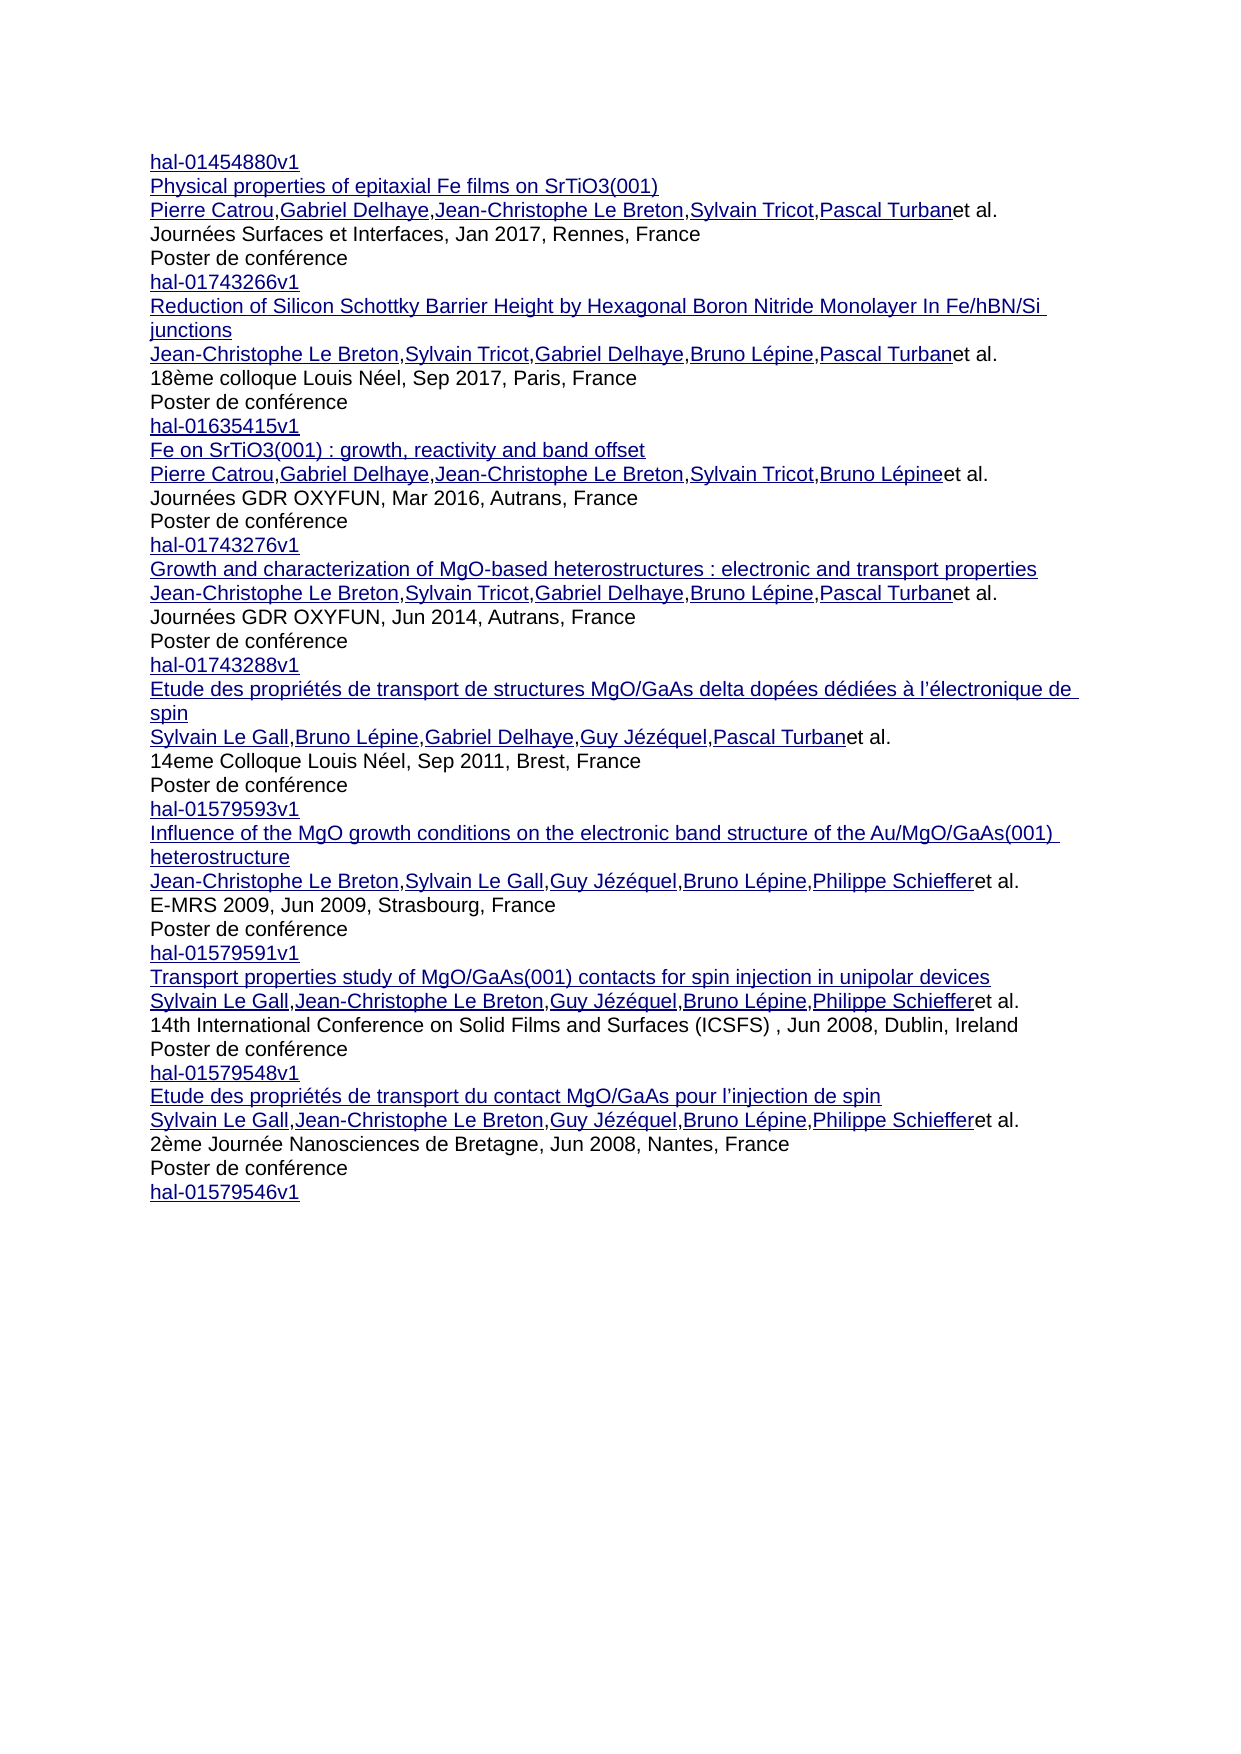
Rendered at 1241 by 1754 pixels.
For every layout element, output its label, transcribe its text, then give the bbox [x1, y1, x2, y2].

table_cell Fe on SrTiO3(001) : growth, reactivity and band offset Pierre Catrou,Gabriel Delhaye,Jean-Christophe Le Breton,Sylvain Tricot,Bruno Lépineet al. Journées GDR OXYFUN, Mar 2016, Autrans, France Poster de conférence hal-01743276v1 [150, 438, 1090, 557]
table_cell Etude des propriétés de transport de structures MgO/GaAs delta dopées dédiées à l’électronique de spin Sylvain Le Gall,Bruno Lépine,Gabriel Delhaye,Guy Jézéquel,Pascal Turbanet al. 14eme Colloque Louis Néel, Sep 2011, Brest, France Poster de conférence hal-01579593v1 [150, 677, 1090, 821]
table_cell Physical properties of epitaxial Fe films on SrTiO3(001) Pierre Catrou,Gabriel Delhaye,Jean-Christophe Le Breton,Sylvain Tricot,Pascal Turbanet al. Journées Surfaces et Interfaces, Jan 2017, Rennes, France Poster de conférence hal-01743266v1 [150, 174, 1090, 294]
table_cell Etude des propriétés de transport du contact MgO/GaAs pour l’injection de spin Sylvain Le Gall,Jean-Christophe Le Breton,Guy Jézéquel,Bruno Lépine,Philippe Schiefferet al. 2ème Journée Nanosciences de Bretagne, Jun 2008, Nantes, France Poster de conférence hal-01579546v1 [150, 1084, 1090, 1204]
table_cell Transport properties study of MgO/GaAs(001) contacts for spin injection in unipolar devices Sylvain Le Gall,Jean-Christophe Le Breton,Guy Jézéquel,Bruno Lépine,Philippe Schiefferet al. 14th International Conference on Solid Films and Surfaces (ICSFS) , Jun 2008, Dublin, Ireland Poster de conférence hal-01579548v1 [150, 965, 1090, 1084]
table_cell hal-01454880v1 [150, 150, 1090, 174]
table_cell Influence of the MgO growth conditions on the electronic band structure of the Au/MgO/GaAs(001) heterostructure Jean-Christophe Le Breton,Sylvain Le Gall,Guy Jézéquel,Bruno Lépine,Philippe Schiefferet al. E-MRS 2009, Jun 2009, Strasbourg, France Poster de conférence hal-01579591v1 [150, 821, 1090, 964]
table_cell Growth and characterization of MgO-based heterostructures : electronic and transport properties Jean-Christophe Le Breton,Sylvain Tricot,Gabriel Delhaye,Bruno Lépine,Pascal Turbanet al. Journées GDR OXYFUN, Jun 2014, Autrans, France Poster de conférence hal-01743288v1 [150, 557, 1090, 677]
table_cell Reduction of Silicon Schottky Barrier Height by Hexagonal Boron Nitride Monolayer In Fe/hBN/Si junctions Jean-Christophe Le Breton,Sylvain Tricot,Gabriel Delhaye,Bruno Lépine,Pascal Turbanet al. 18ème colloque Louis Néel, Sep 2017, Paris, France Poster de conférence hal-01635415v1 [150, 294, 1090, 437]
